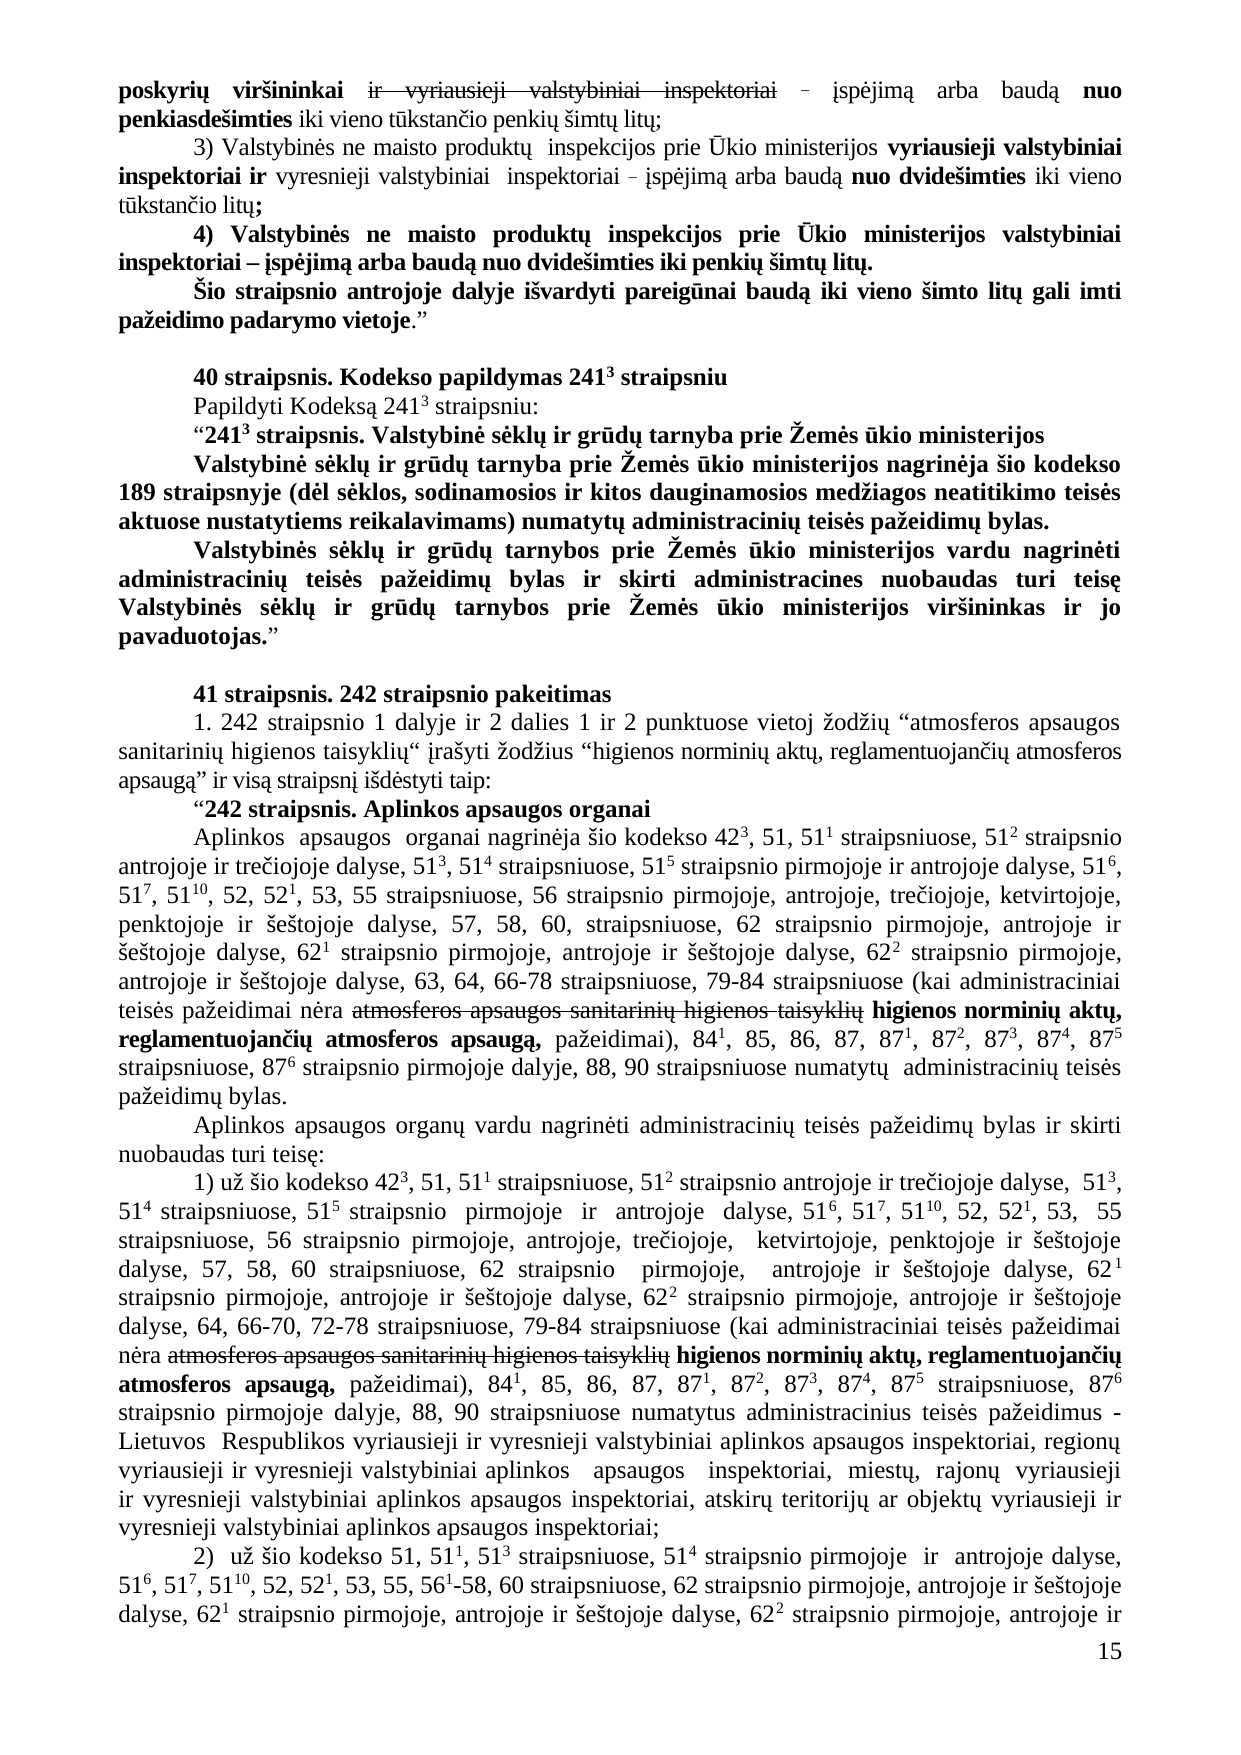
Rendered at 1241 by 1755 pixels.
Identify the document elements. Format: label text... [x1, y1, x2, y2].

text 2) už šio kodekso 51, 511, 513 straipsniuose, 514 straipsnio pirmojoje ir antrojoje dalyse, 516, 517, 5110, 52, 521, 53, 55, 561-58, 60 straipsniuose, 62 straipsnio pirmojoje, antrojoje ir šeštojoje dalyse, 621 straipsnio pirmojoje, antrojoje ir šeštojoje dalyse, 622 straipsnio pirmojoje, antrojoje ir [118, 1541, 1122, 1627]
text 3) Valstybinės ne maisto produktų inspekcijos prie Ūkio ministerijos vyriausieji valstybiniai inspektoriai ir vyresnieji valstybiniai inspektoriai _ įspėjimą arba baudą nuo dvidešimties iki vieno tūkstančio litų; [118, 132, 1122, 219]
text “2413 straipsnis. Valstybinė sėklų ir grūdų tarnyba prie Žemės ūkio ministerijos [118, 420, 1122, 449]
text 40 straipsnis. Kodekso papildymas 2413 straipsniu [118, 362, 1122, 391]
text Valstybinės sėklų ir grūdų tarnybos prie Žemės ūkio ministerijos vardu nagrinėti administracinių teisės pažeidimų bylas ir skirti administracines nuobaudas turi teisę Valstybinės sėklų ir grūdų tarnybos prie Žemės ūkio ministerijos viršininkas ir jo pavaduotojas.” [118, 535, 1122, 650]
subtitle Papildyti Kodeksą 2413 straipsniu: [118, 391, 1122, 420]
text Aplinkos apsaugos organų vardu nagrinėti administracinių teisės pažeidimų bylas ir skirti nuobaudas turi teisę: [118, 1110, 1122, 1167]
text 41 straipsnis. 242 straipsnio pakeitimas [118, 679, 1122, 707]
text 4) Valstybinės ne maisto produktų inspekcijos prie Ūkio ministerijos valstybiniai inspektoriai – įspėjimą arba baudą nuo dvidešimties iki penkių šimtų litų. [118, 219, 1122, 276]
text poskyrių viršininkai ir vyriausieji valstybiniai inspektoriai _ įspėjimą arba baudą nuo penkiasdešimties iki vieno tūkstančio penkių šimtų litų; [118, 75, 1122, 132]
text 1) už šio kodekso 423, 51, 511 straipsniuose, 512 straipsnio antrojoje ir trečiojoje dalyse, 513, 514 straipsniuose, 515 straipsnio pirmojoje ir antrojoje dalyse, 516, 517, 5110, 52, 521, 53, 55 straipsniuose, 56 straipsnio pirmojoje, antrojoje, trečiojoje, ketvirtojoje, penktojoje ir šeštojoje dalyse, 57, 58, 60 straipsniuose, 62 straipsnio pirmojoje, antrojoje ir šeštojoje dalyse, 621 straipsnio pirmojoje, antrojoje ir šeštojoje dalyse, 622 straipsnio pirmojoje, antrojoje ir šeštojoje dalyse, 64, 66-70, 72-78 straipsniuose, 79-84 straipsniuose (kai administraciniai teisės pažeidimai nėra atmosferos apsaugos sanitarinių higienos taisyklių higienos norminių aktų, reglamentuojančių atmosferos apsaugą, pažeidimai), 841, 85, 86, 87, 871, 872, 873, 874, 875 straipsniuose, 876 straipsnio pirmojoje dalyje, 88, 90 straipsniuose numatytus administracinius teisės pažeidimus - Lietuvos Respublikos vyriausieji ir vyresnieji valstybiniai aplinkos apsaugos inspektoriai, regionų vyriausieji ir vyresnieji valstybiniai aplinkos apsaugos inspektoriai, miestų, rajonų vyriausieji ir vyresnieji valstybiniai aplinkos apsaugos inspektoriai, atskirų teritorijų ar objektų vyriausieji ir vyresnieji valstybiniai aplinkos apsaugos inspektoriai; [118, 1167, 1122, 1541]
text “242 straipsnis. Aplinkos apsaugos organai [118, 794, 1122, 822]
text Šio straipsnio antrojoje dalyje išvardyti pareigūnai baudą iki vieno šimto litų gali imti pažeidimo padarymo vietoje.” [118, 276, 1122, 334]
text Valstybinė sėklų ir grūdų tarnyba prie Žemės ūkio ministerijos nagrinėja šio kodekso 189 straipsnyje (dėl sėklos, sodinamosios ir kitos dauginamosios medžiagos neatitikimo teisės aktuose nustatytiems reikalavimams) numatytų administracinių teisės pažeidimų bylas. [118, 449, 1122, 535]
text 1. 242 straipsnio 1 dalyje ir 2 dalies 1 ir 2 punktuose vietoj žodžių “atmosferos apsaugos sanitarinių higienos taisyklių“ įrašyti žodžius “higienos norminių aktų, reglamentuojančių atmosferos apsaugą” ir visą straipsnį išdėstyti taip: [118, 707, 1122, 794]
text Aplinkos apsaugos organai nagrinėja šio kodekso 423, 51, 511 straipsniuose, 512 straipsnio antrojoje ir trečiojoje dalyse, 513, 514 straipsniuose, 515 straipsnio pirmojoje ir antrojoje dalyse, 516, 517, 5110, 52, 521, 53, 55 straipsniuose, 56 straipsnio pirmojoje, antrojoje, trečiojoje, ketvirtojoje, penktojoje ir šeštojoje dalyse, 57, 58, 60, straipsniuose, 62 straipsnio pirmojoje, antrojoje ir šeštojoje dalyse, 621 straipsnio pirmojoje, antrojoje ir šeštojoje dalyse, 622 straipsnio pirmojoje, antrojoje ir šeštojoje dalyse, 63, 64, 66-78 straipsniuose, 79-84 straipsniuose (kai administraciniai teisės pažeidimai nėra atmosferos apsaugos sanitarinių higienos taisyklių higienos norminių aktų, reglamentuojančių atmosferos apsaugą, pažeidimai), 841, 85, 86, 87, 871, 872, 873, 874, 875 straipsniuose, 876 straipsnio pirmojoje dalyje, 88, 90 straipsniuose numatytų administracinių teisės pažeidimų bylas. [118, 822, 1122, 1110]
